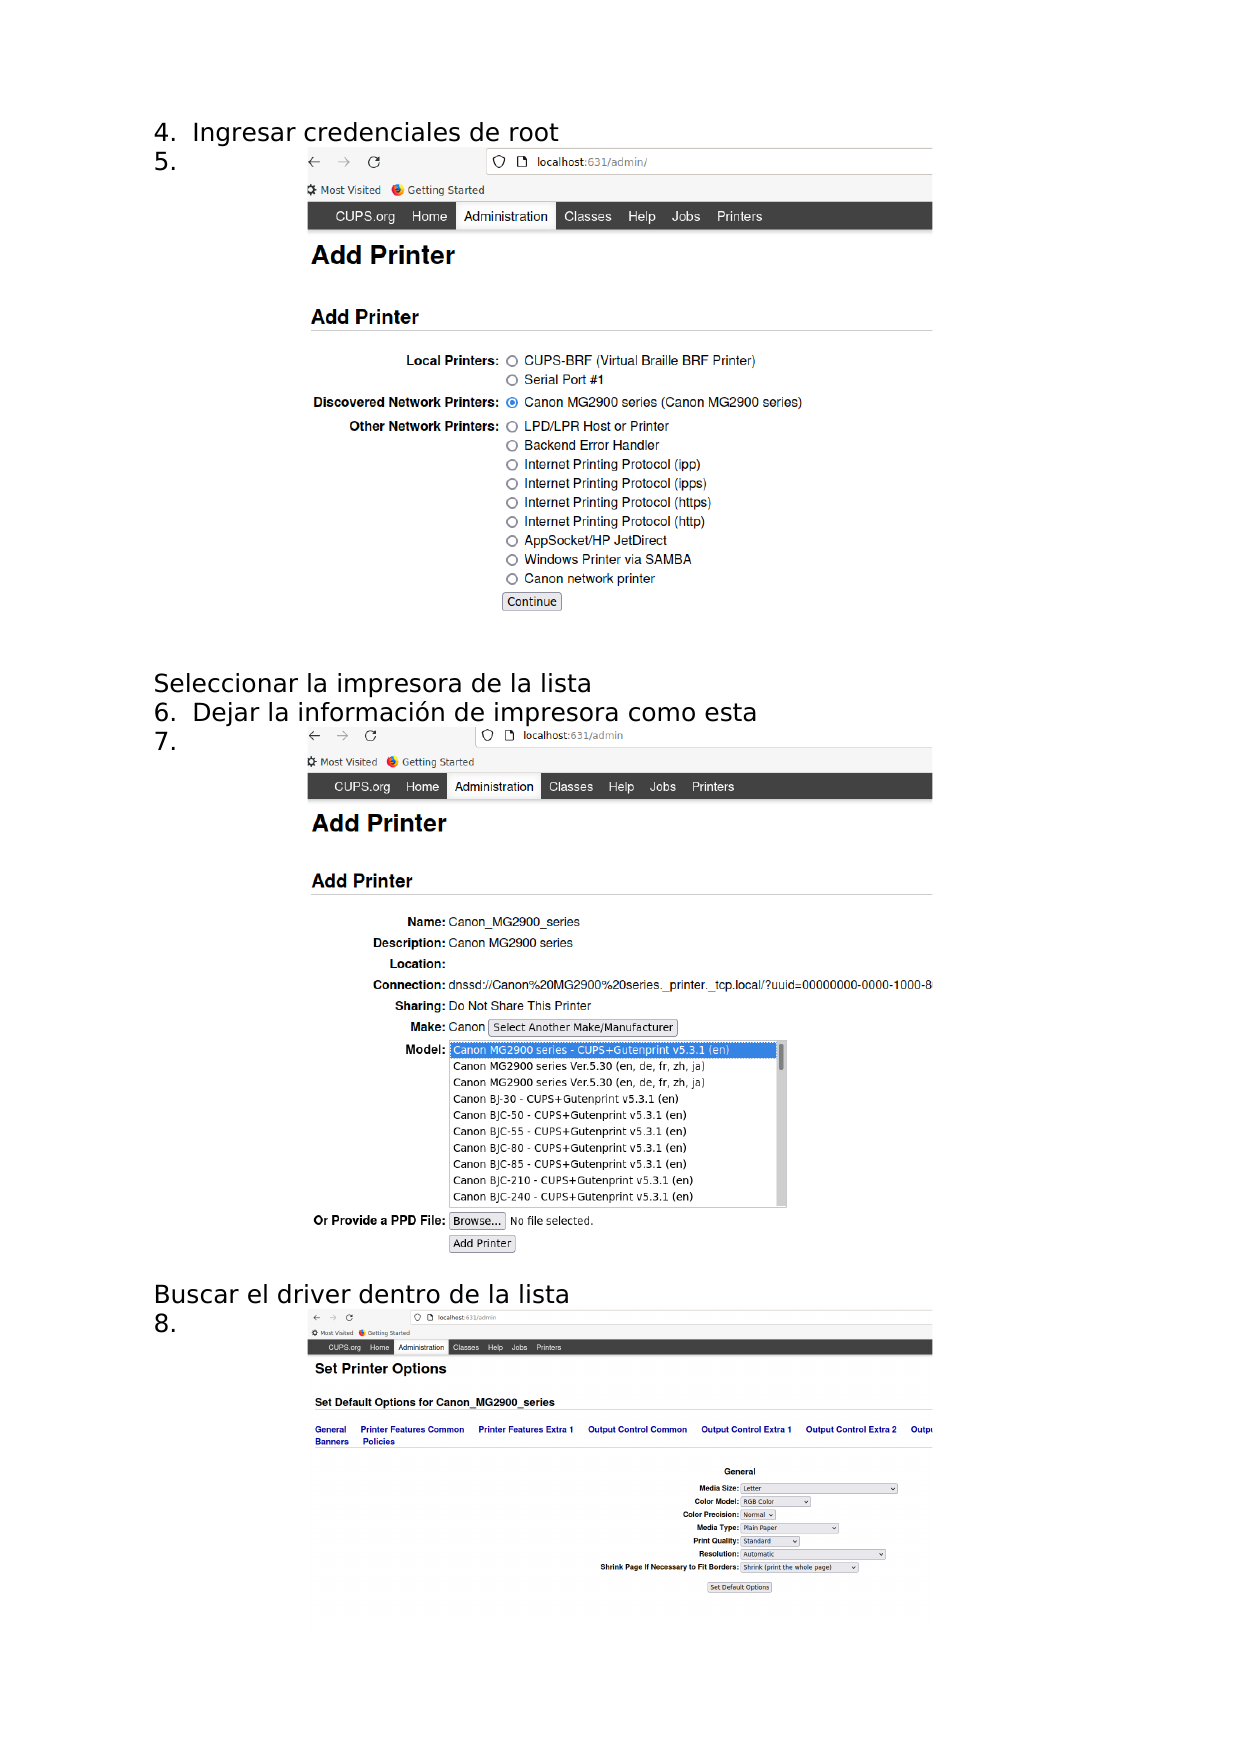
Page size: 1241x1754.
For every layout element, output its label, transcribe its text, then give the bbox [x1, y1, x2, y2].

list Dejar la información de impresora como esta [177, 698, 1122, 727]
picture [307, 727, 933, 1281]
picture [307, 147, 933, 669]
picture [307, 1309, 933, 1629]
list [177, 1309, 307, 1338]
list Ingresar credenciales de root [177, 118, 1122, 147]
list Seleccionar la impresora de la lista [177, 147, 1122, 698]
list Buscar el driver dentro de la lista [177, 727, 1122, 1309]
list [933, 1309, 1122, 1338]
